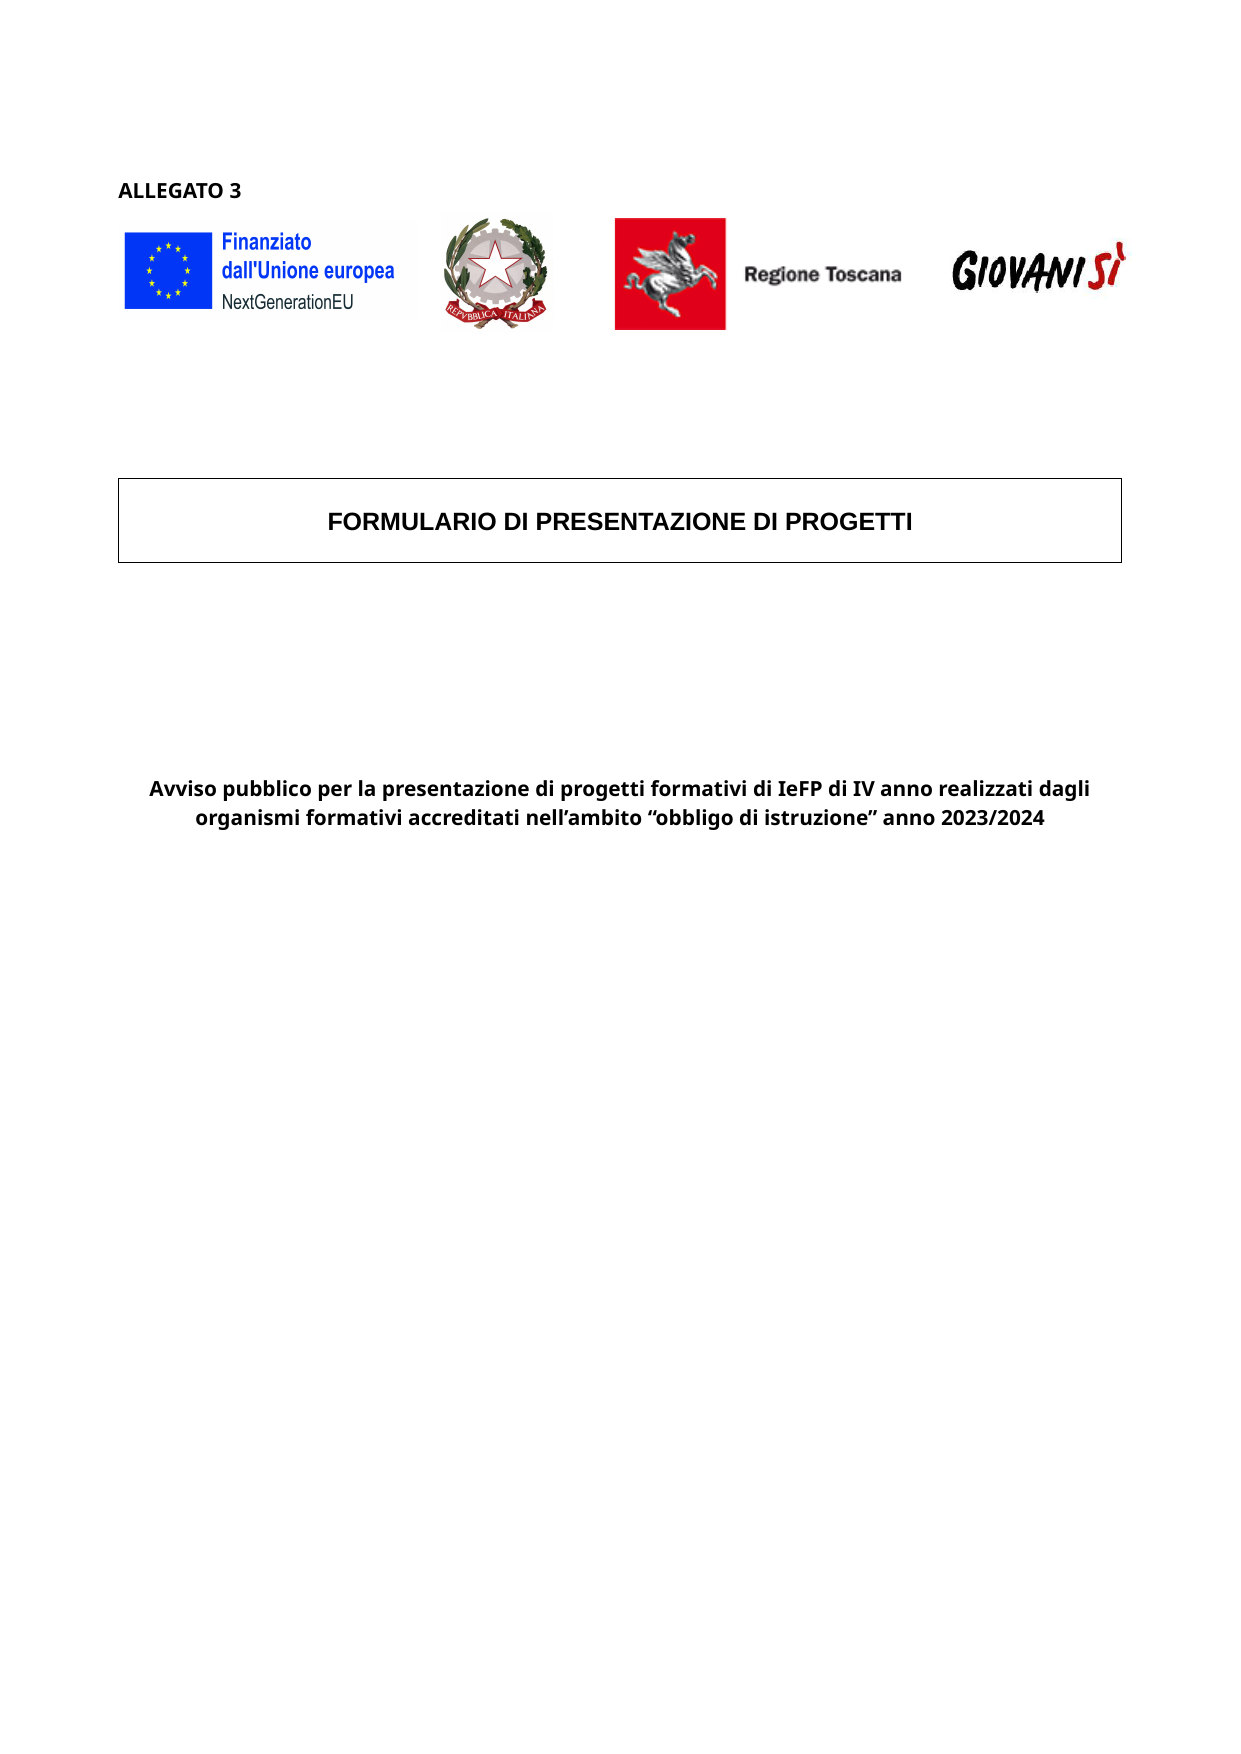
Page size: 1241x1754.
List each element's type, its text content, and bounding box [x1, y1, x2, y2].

picture [944, 223, 1133, 316]
picture [614, 218, 913, 330]
picture [118, 220, 418, 319]
picture [440, 213, 554, 334]
text Avviso pubblico per la presentazione di progetti formativi di IeFP di IV anno realizzati dagli organismi formativi accreditati nell’ambito “obbligo di istruzione” anno 2023/2024 [118, 774, 1122, 831]
text ALLEGATO 3 [118, 176, 1122, 205]
text FORMULARIO DI PRESENTAZIONE DI PROGETTI [119, 504, 1121, 536]
